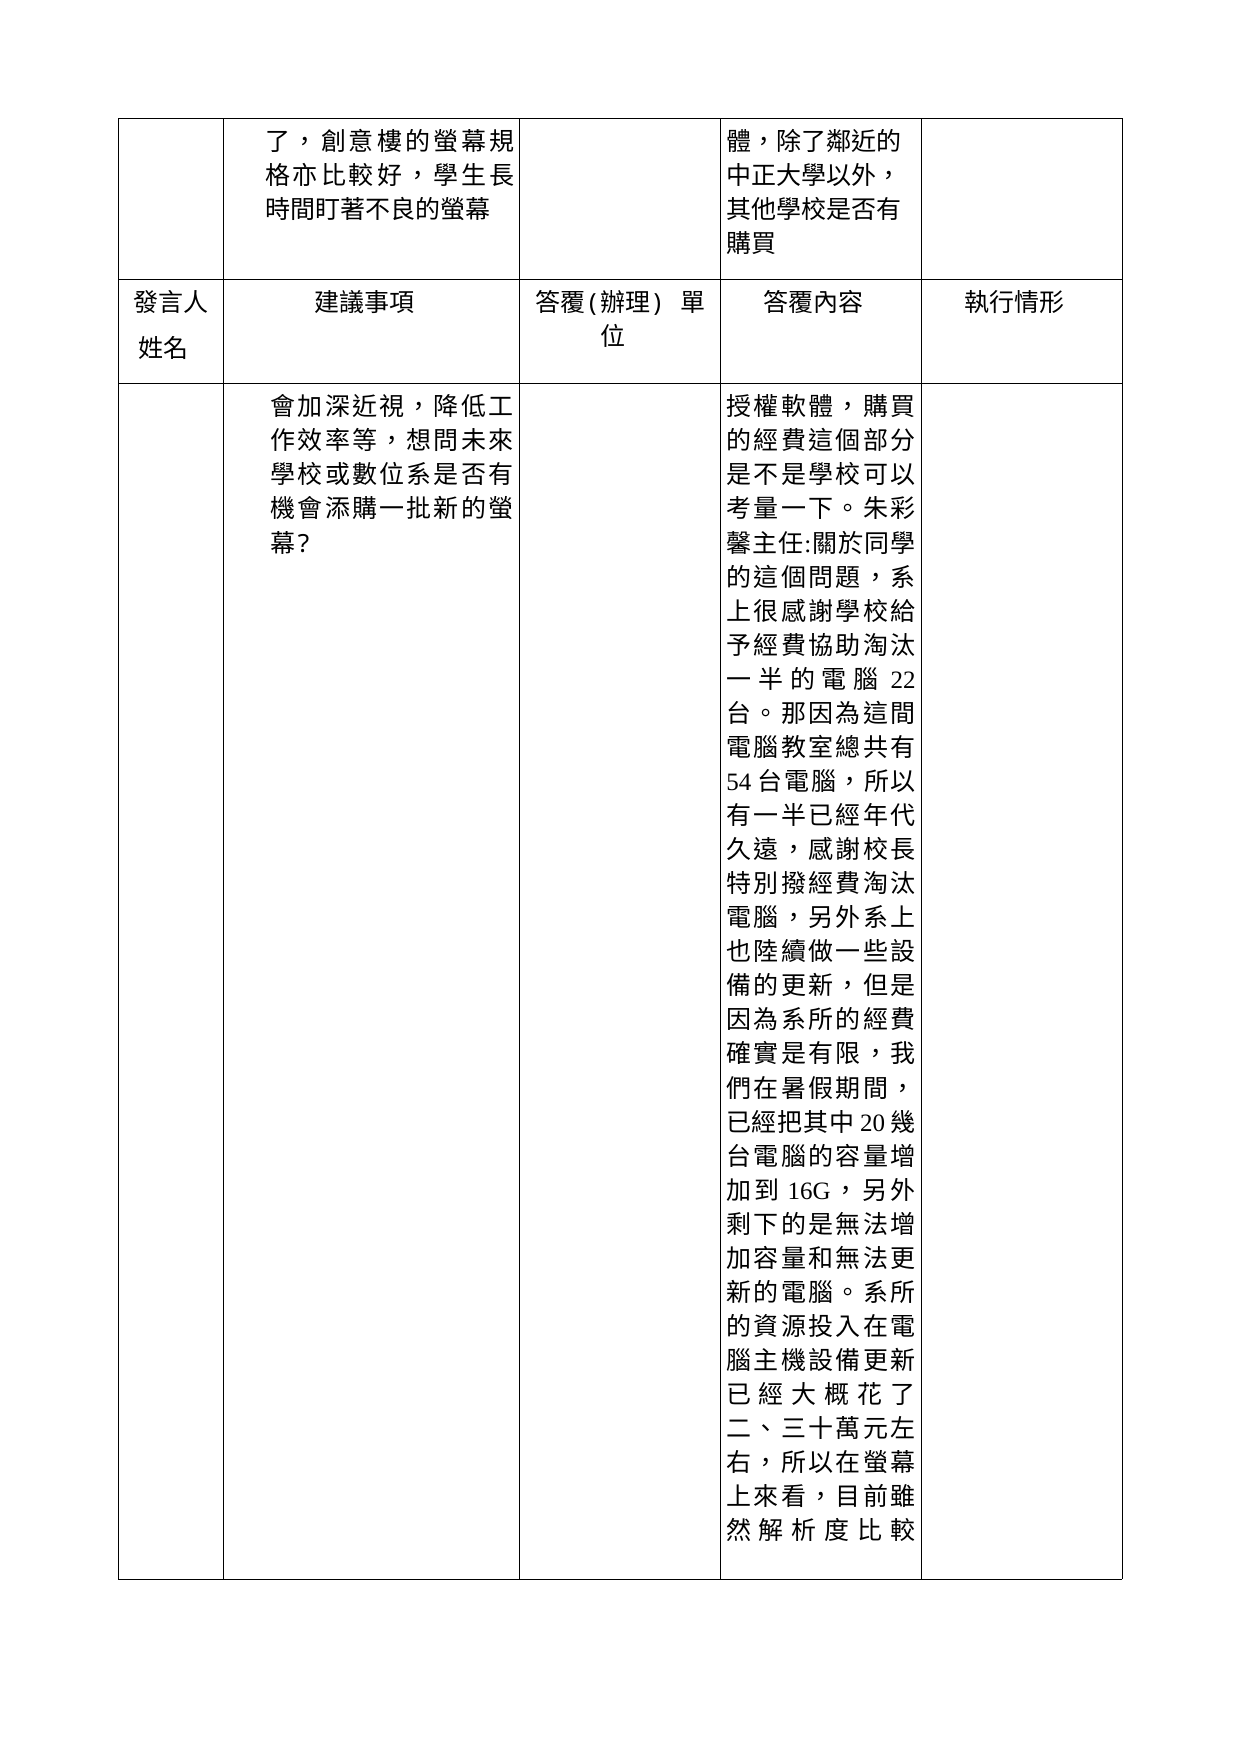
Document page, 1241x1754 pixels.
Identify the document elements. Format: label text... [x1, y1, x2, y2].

table_cell [922, 384, 1122, 1578]
table_cell 發言人 姓名 [119, 280, 223, 383]
table_cell 執行情形 [922, 280, 1122, 383]
table_cell [520, 119, 720, 278]
table_cell [922, 119, 1122, 278]
table_cell 答覆內容 [721, 280, 921, 383]
table_cell [520, 384, 720, 1578]
table_cell 答覆(辦理) 單位 [520, 280, 720, 383]
table_cell [119, 119, 223, 278]
table_cell 了，創意樓的螢幕規格亦比較好，學生長時間盯著不良的螢幕 [224, 119, 519, 278]
table_cell [119, 384, 223, 1578]
table_cell 建議事項 [224, 280, 519, 383]
table_cell 體，除了鄰近的中正大學以外，其他學校是否有購買 [721, 119, 921, 278]
table_cell 會加深近視，降低工作效率等，想問未來學校或數位系是否有機會添購一批新的螢幕? [224, 384, 519, 1578]
table_cell 授權軟體，購買的經費這個部分是不是學校可以考量一下。朱彩馨主任:關於同學的這個問題，系上很感謝學校給予經費協助淘汰一半的電腦22台。那因為這間電腦教室總共有54台電腦，所以有一半已經年代久遠，感謝校長特別撥經費淘汰電腦，另外系上也陸續做一些設備的更新，但是因為系所的經費確實是有限，我們在暑假期間，已經把其中20幾台電腦的容量增加到16G，另外剩下的是無法增加容量和無法更新的電腦。系所的資源投入在電腦主機設備更新已經大概花了二、三十萬元左右，所以在螢幕上來看，目前雖然解析度比較 [721, 384, 921, 1578]
